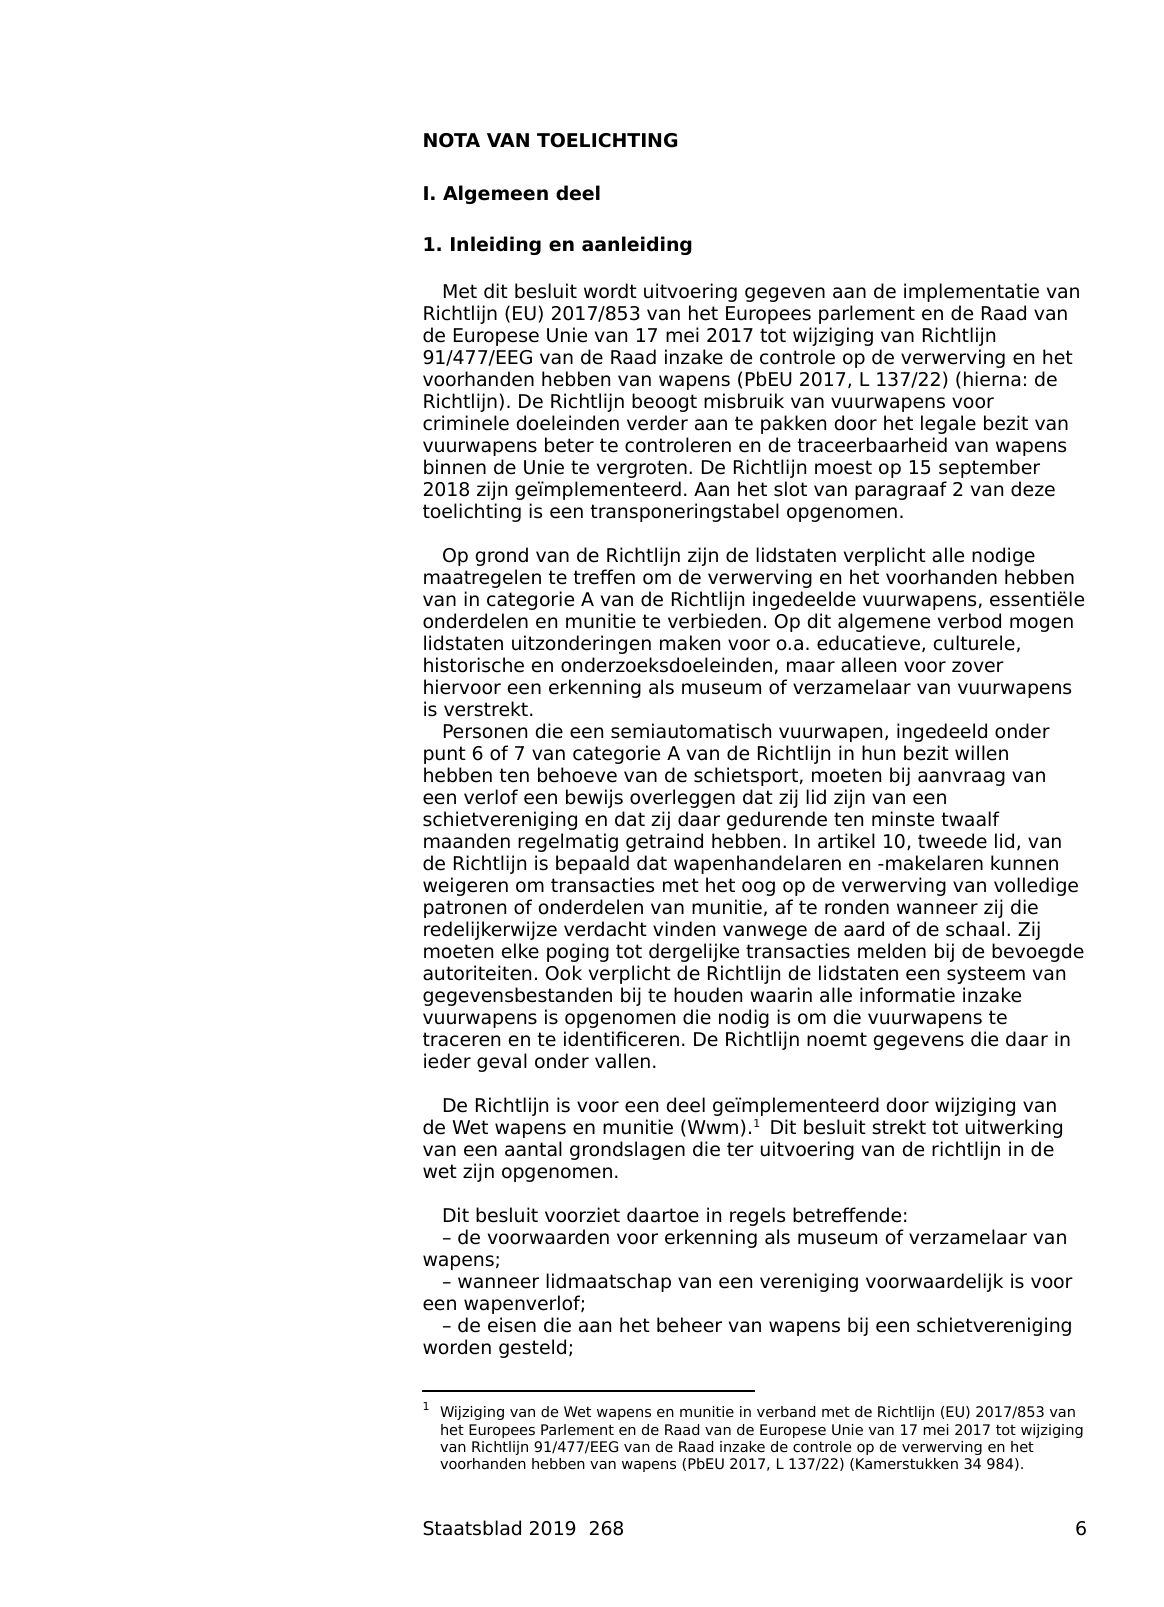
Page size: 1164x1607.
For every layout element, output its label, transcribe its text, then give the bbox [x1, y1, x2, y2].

subtitle NOTA VAN TOELICHTING [422, 130, 1087, 152]
text Met dit besluit wordt uitvoering gegeven aan de implementatie van Richtlijn (EU) 2017/853 van het Europees parlement en de Raad van de Europese Unie van 17 mei 2017 tot wijziging van Richtlijn 91/477/EEG van de Raad inzake de controle op de verwerving en het voorhanden hebben van wapens (PbEU 2017, L 137/22) (hierna: de Richtlijn). De Richtlijn beoogt misbruik van vuurwapens voor criminele doeleinden verder aan te pakken door het legale bezit van vuurwapens beter te controleren en de traceerbaarheid van wapens binnen de Unie te vergroten. De Richtlijn moest op 15 september 2018 zijn geïmplementeerd. Aan het slot van paragraaf 2 van deze toelichting is een transponeringstabel opgenomen. [422, 281, 1087, 523]
text – wanneer lidmaatschap van een vereniging voorwaardelijk is voor een wapenverlof; [422, 1271, 1087, 1315]
text De Richtlijn is voor een deel geïmplementeerd door wijziging van de Wet wapens en munitie (Wwm). Dit besluit strekt tot uitwerking van een aantal grondslagen die ter uitvoering van de richtlijn in de wet zijn opgenomen. [422, 1095, 1087, 1183]
text Wijziging van de Wet wapens en munitie in verband met de Richtlijn (EU) 2017/853 van het Europees Parlement en de Raad van de Europese Unie van 17 mei 2017 tot wijziging van Richtlijn 91/477/EEG van de Raad inzake de controle op de verwerving en het voorhanden hebben van wapens (PbEU 2017, L 137/22) (Kamerstukken 34 984). [422, 1400, 1087, 1473]
text Op grond van de Richtlijn zijn de lidstaten verplicht alle nodige maatregelen te treffen om de verwerving en het voorhanden hebben van in categorie A van de Richtlijn ingedeelde vuurwapens, essentiële onderdelen en munitie te verbieden. Op dit algemene verbod mogen lidstaten uitzonderingen maken voor o.a. educatieve, culturele, historische en onderzoeksdoeleinden, maar alleen voor zover hiervoor een erkenning als museum of verzamelaar van vuurwapens is verstrekt. [422, 545, 1087, 721]
subtitle I. Algemeen deel [422, 182, 1087, 204]
text – de eisen die aan het beheer van wapens bij een schietvereniging worden gesteld; [422, 1315, 1087, 1359]
subtitle 1. Inleiding en aanleiding [422, 234, 1087, 256]
text – de voorwaarden voor erkenning als museum of verzamelaar van wapens; [422, 1227, 1087, 1271]
text Personen die een semiautomatisch vuurwapen, ingedeeld onder punt 6 of 7 van categorie A van de Richtlijn in hun bezit willen hebben ten behoeve van de schietsport, moeten bij aanvraag van een verlof een bewijs overleggen dat zij lid zijn van een schietvereniging en dat zij daar gedurende ten minste twaalf maanden regelmatig getraind hebben. In artikel 10, tweede lid, van de Richtlijn is bepaald dat wapenhandelaren en -makelaren kunnen weigeren om transacties met het oog op de verwerving van volledige patronen of onderdelen van munitie, af te ronden wanneer zij die redelijkerwijze verdacht vinden vanwege de aard of de schaal. Zij moeten elke poging tot dergelijke transacties melden bij de bevoegde autoriteiten. Ook verplicht de Richtlijn de lidstaten een systeem van gegevensbestanden bij te houden waarin alle informatie inzake vuurwapens is opgenomen die nodig is om die vuurwapens te traceren en te identificeren. De Richtlijn noemt gegevens die daar in ieder geval onder vallen. [422, 721, 1087, 1073]
text Dit besluit voorziet daartoe in regels betreffende: [422, 1205, 1087, 1227]
